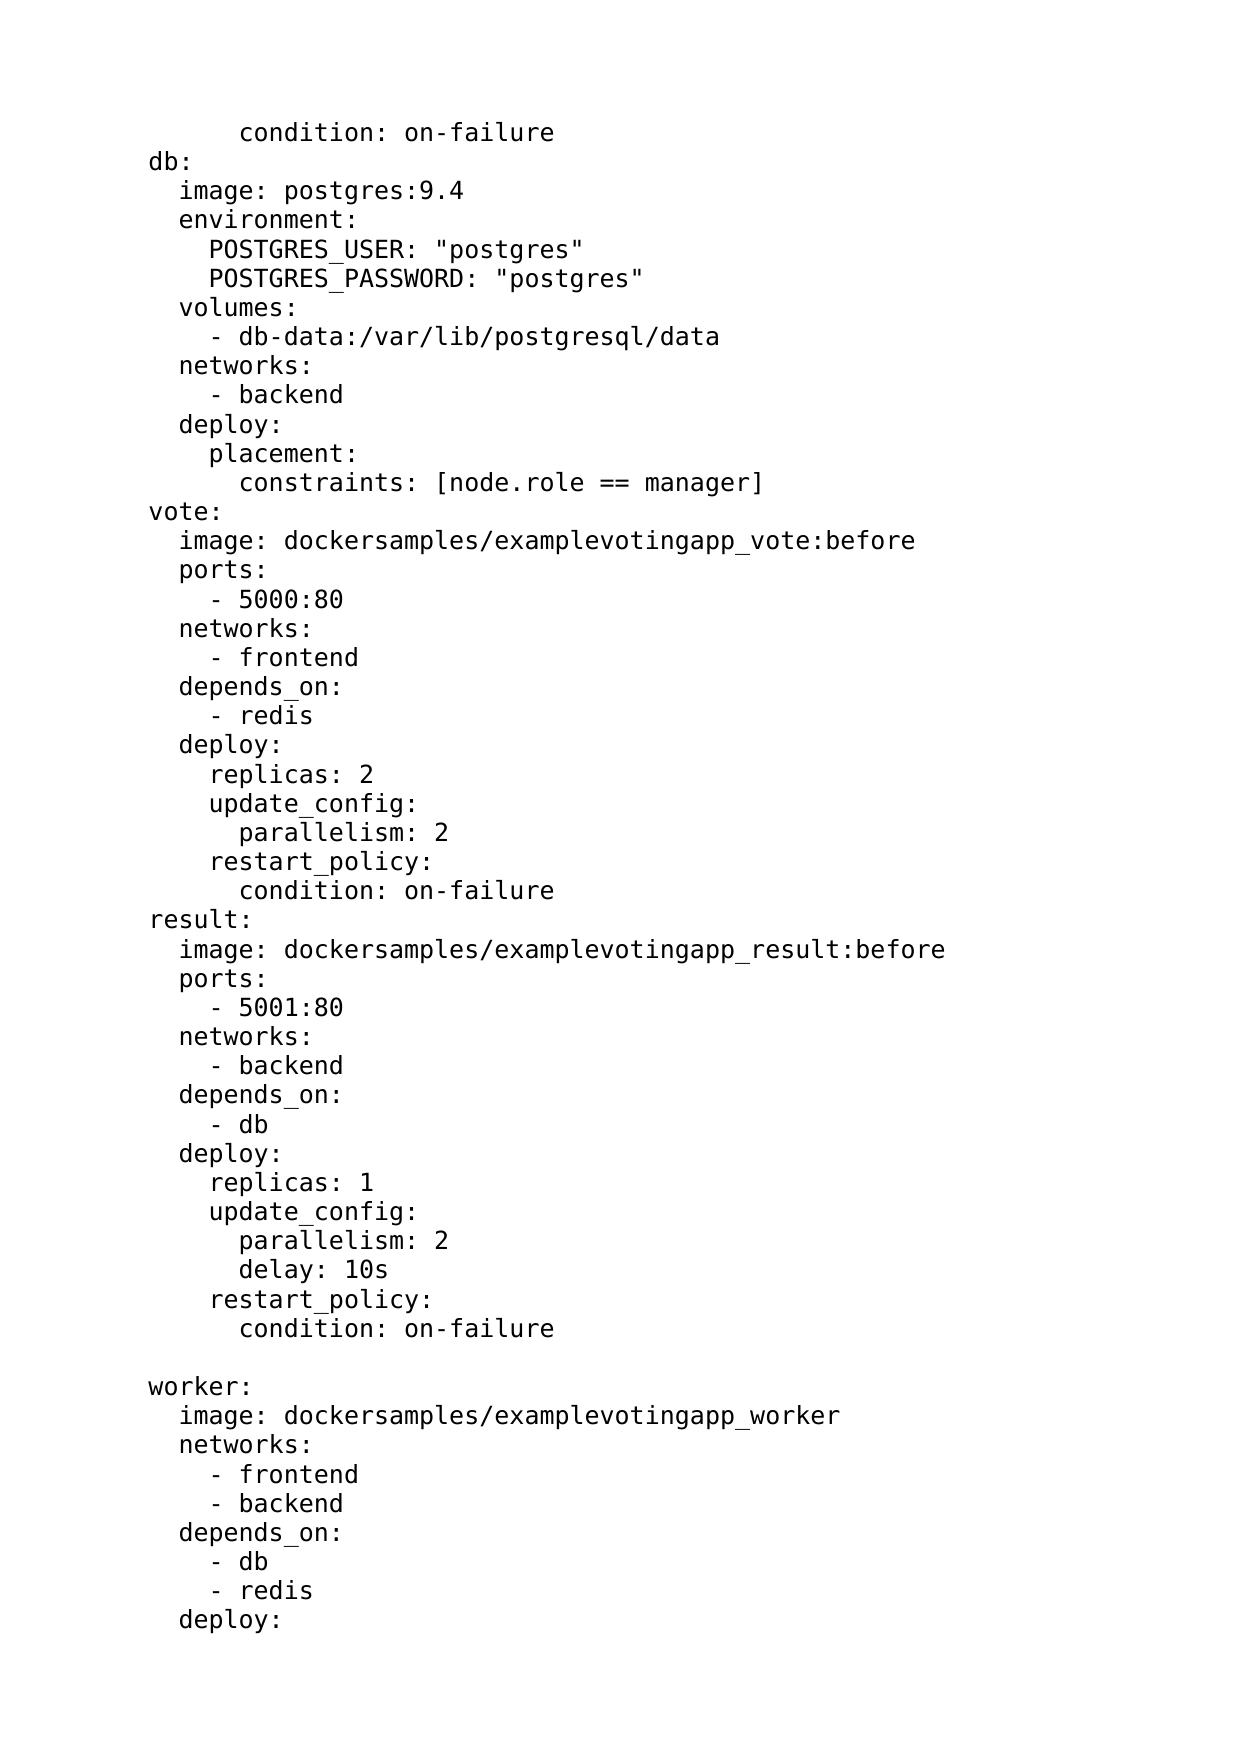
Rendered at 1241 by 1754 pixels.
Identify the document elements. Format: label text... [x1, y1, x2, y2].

text condition: on-failure db: image: postgres:9.4 environment: POSTGRES_USER: "postgres" POSTGRES_PASSWORD: "postgres" volumes: - db-data:/var/lib/postgresql/data networks: - backend deploy: placement: constraints: [node.role == manager] vote: image: dockersamples/examplevotingapp_vote:before ports: - 5000:80 networks: - frontend depends_on: - redis deploy: replicas: 2 update_config: parallelism: 2 restart_policy: condition: on-failure result: image: dockersamples/examplevotingapp_result:before ports: - 5001:80 networks: - backend depends_on: - db deploy: replicas: 1 update_config: parallelism: 2 delay: 10s restart_policy: condition: on-failure worker: image: dockersamples/examplevotingapp_worker networks: - frontend - backend depends_on: - db - redis deploy: [118, 118, 1122, 1635]
